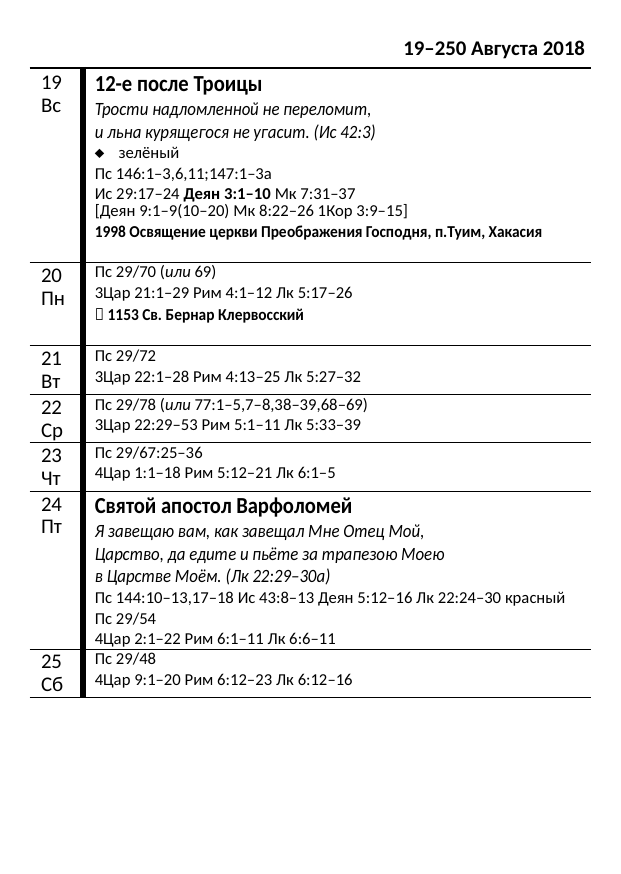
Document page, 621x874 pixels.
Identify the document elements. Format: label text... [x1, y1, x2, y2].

table_cell Пс 29/67:25–36 4Цар 1:1–18 Рим 5:12–21 Лк 6:1–5 [86, 443, 591, 491]
table_cell 22 Ср [30, 395, 80, 442]
table_cell 20 Пн [30, 263, 80, 345]
table_cell 12-е после Троицы Трости надломленной не переломит, и льна курящегося не угасит. (Ис 42:3) зелёный Пс 146:1–3,6,11;147:1–3а Ис 29:17–24 Деян 3:1–10 Мк 7:31–37 [Деян 9:1–9(10–20) Мк 8:22–26 1Кор 3:9–15] 1998 Освящение церкви Преображения Господня, п.Туим, Хакасия [86, 69, 591, 262]
table_header 19–250 Августа 2018 [30, 30, 591, 67]
table_cell 25 Сб [30, 650, 80, 697]
table_cell 19 Вс [30, 69, 80, 262]
table_cell Пс 29/48 4Цар 9:1–20 Рим 6:12–23 Лк 6:12–16 [86, 650, 591, 697]
table_cell Пс 29/72 3Цар 22:1–28 Рим 4:13–25 Лк 5:27–32 [86, 346, 591, 394]
table_cell Пс 29/70 (или 69) 3Цар 21:1–29 Рим 4:1–12 Лк 5:17–26  1153 Св. Бернар Клервосский [86, 263, 591, 345]
table_cell 21 Вт [30, 346, 80, 394]
table_cell Святой апостол Варфоломей Я завещаю вам, как завещал Мне Отец Мой, Царство, да едите и пьёте за трапезою Моею в Царстве Моём. (Лк 22:29–30а) Пс 144:10–13,17–18 Ис 43:8–13 Деян 5:12–16 Лк 22:24–30 красный Пс 29/54 4Цар 2:1–22 Рим 6:1–11 Лк 6:6–11 [86, 492, 591, 648]
table_cell 23 Чт [30, 443, 80, 491]
table_cell Пс 29/78 (или 77:1–5,7–8,38–39,68–69) 3Цар 22:29–53 Рим 5:1–11 Лк 5:33–39 [86, 395, 591, 442]
table_cell 24 Пт [30, 492, 80, 648]
